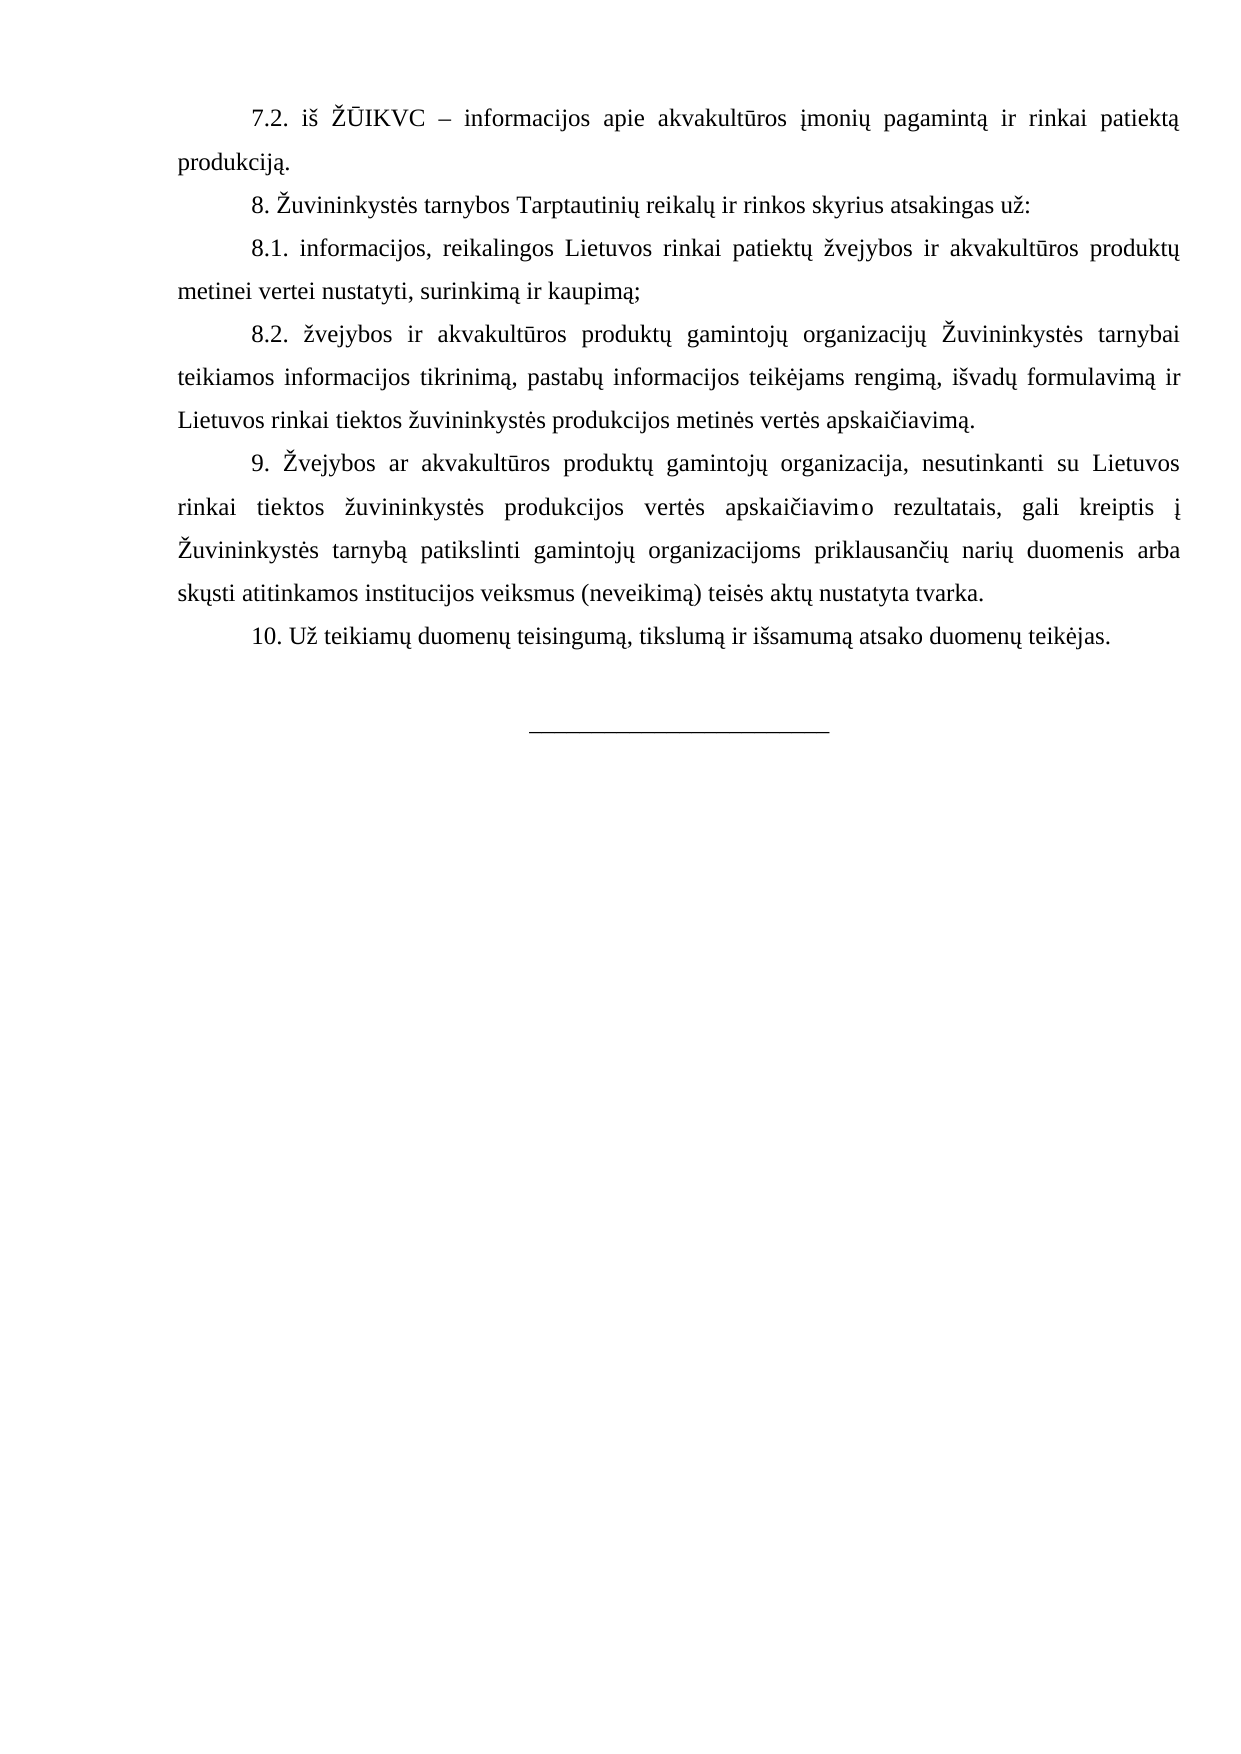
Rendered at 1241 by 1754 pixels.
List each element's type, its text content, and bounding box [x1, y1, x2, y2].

text 9. Žvejybos ar akvakultūros produktų gamintojų organizacija, nesutinkanti su Lietuvos rinkai tiektos žuvininkystės produkcijos vertės apskaičiavimo rezultatais, gali kreiptis į Žuvininkystės tarnybą patikslinti gamintojų organizacijoms priklausančių narių duomenis arba skųsti atitinkamos institucijos veiksmus (neveikimą) teisės aktų nustatyta tvarka. [177, 448, 1181, 607]
text 8.2. žvejybos ir akvakultūros produktų gamintojų organizacijų Žuvininkystės tarnybai teikiamos informacijos tikrinimą, pastabų informacijos teikėjams rengimą, išvadų formulavimą ir Lietuvos rinkai tiektos žuvininkystės produkcijos metinės vertės apskaičiavimą. [177, 319, 1181, 434]
text 8. Žuvininkystės tarnybos Tarptautinių reikalų ir rinkos skyrius atsakingas už: [177, 190, 1181, 218]
text 7.2. iš ŽŪIKVC – informacijos apie akvakultūros įmonių pagamintą ir rinkai patiektą produkciją. [177, 103, 1181, 175]
text ________________________ [177, 707, 1181, 736]
text 10. Už teikiamų duomenų teisingumą, tikslumą ir išsamumą atsako duomenų teikėjas. [177, 621, 1181, 650]
text 8.1. informacijos, reikalingos Lietuvos rinkai patiektų žvejybos ir akvakultūros produktų metinei vertei nustatyti, surinkimą ir kaupimą; [177, 233, 1181, 305]
